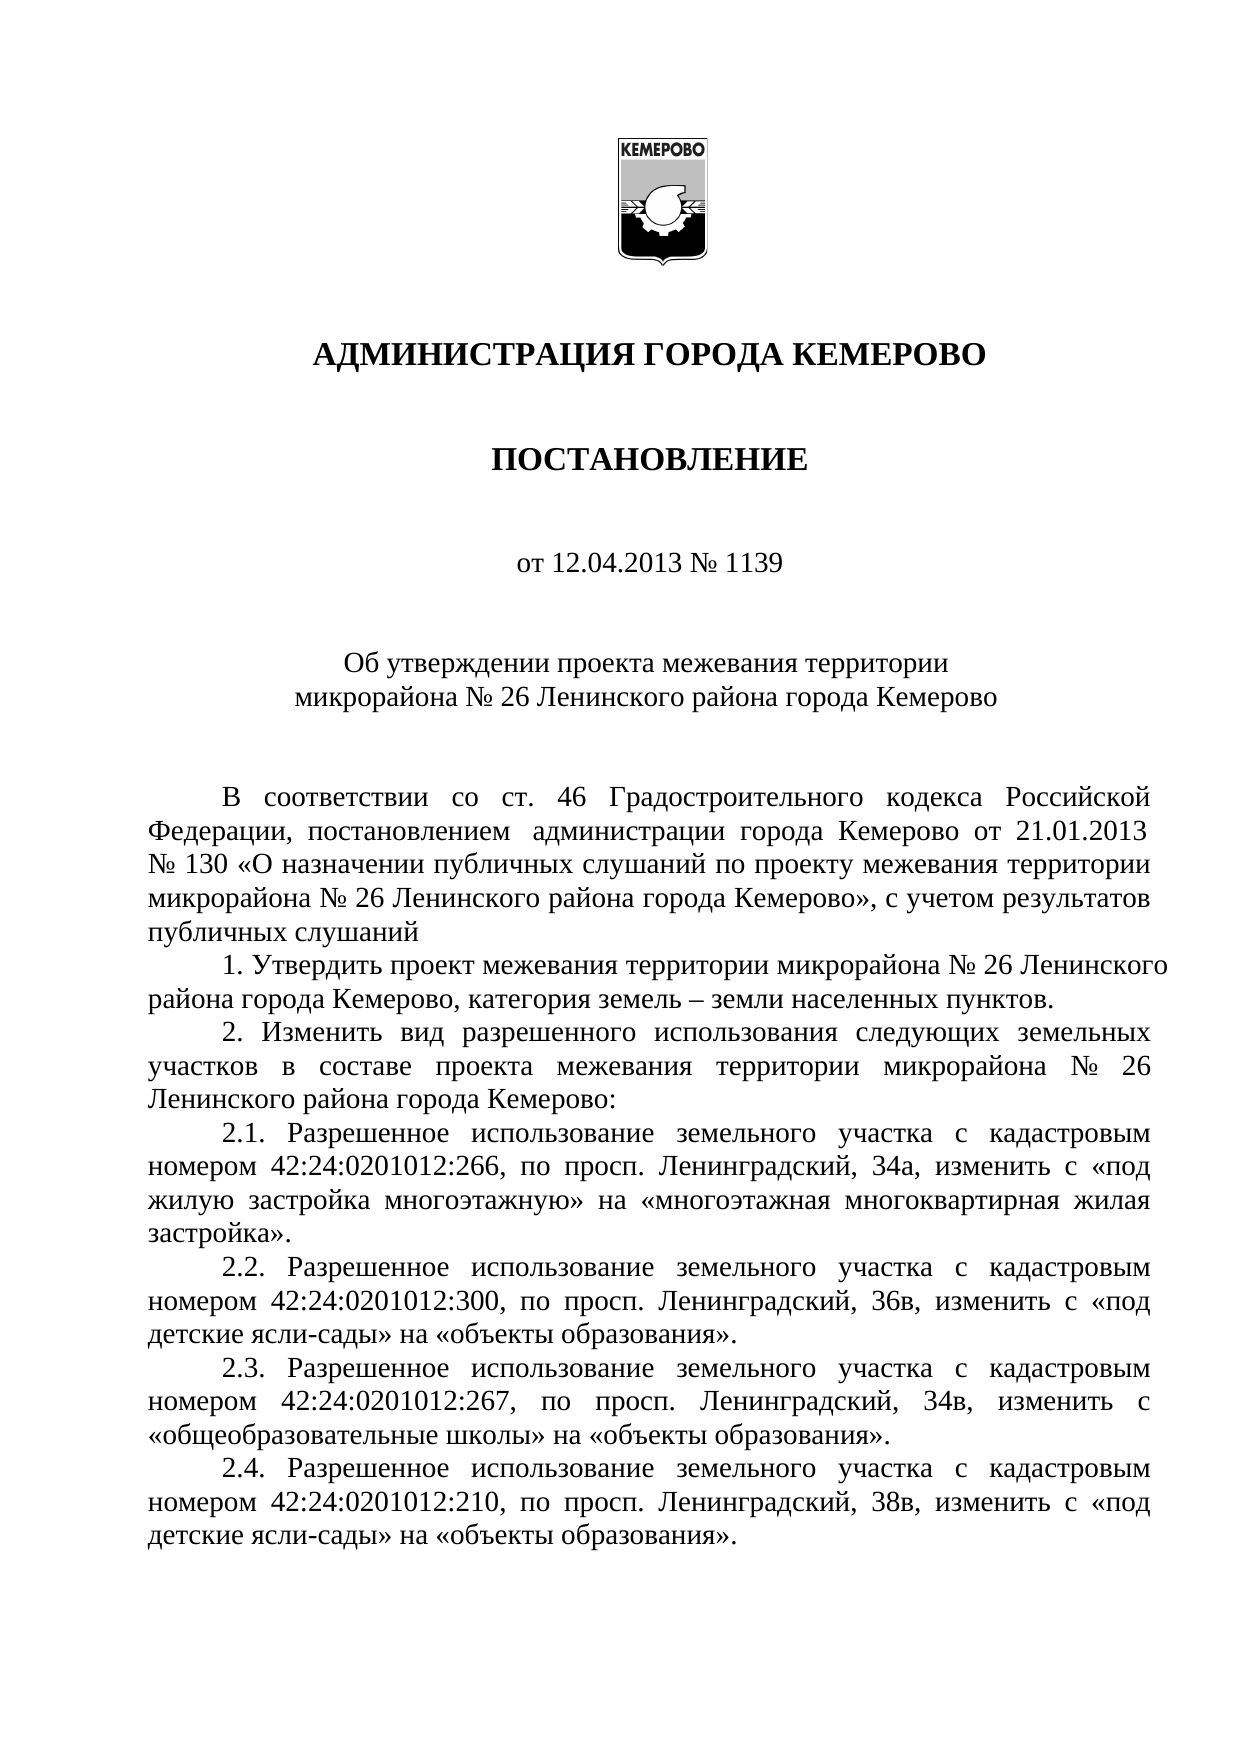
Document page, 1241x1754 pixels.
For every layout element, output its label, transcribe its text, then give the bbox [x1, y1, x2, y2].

text 2. Изменить вид разрешенного использования следующих земельных участков в составе проекта межевания территории микрорайона № 26 Ленинского района города Кемерово: [148, 1014, 1152, 1115]
text Об утверждении проекта межевания территории [148, 645, 1152, 679]
text 2.4. Разрешенное использование земельного участка с кадастровым номером 42:24:0201012:210, по просп. Ленинградский, 38в, изменить с «под детские ясли-сады» на «объекты образования». [148, 1450, 1152, 1551]
text микрорайона № 26 Ленинского района города Кемерово [148, 679, 1152, 712]
text АДМИНИСТРАЦИЯ ГОРОДА КЕМЕРОВО [148, 334, 1152, 372]
picture [618, 138, 708, 266]
text 1. Утвердить проект межевания территории микрорайона № 26 Ленинского района города Кемерово, категория земель – земли населенных пунктов. [148, 947, 1169, 1014]
text 2.2. Разрешенное использование земельного участка с кадастровым номером 42:24:0201012:300, по просп. Ленинградский, 36в, изменить с «под детские ясли-сады» на «объекты образования». [148, 1249, 1152, 1350]
text 2.1. Разрешенное использование земельного участка с кадастровым номером 42:24:0201012:266, по просп. Ленинградский, 34а, изменить с «под жилую застройка многоэтажную» на «многоэтажная многоквартирная жилая застройка». [148, 1115, 1152, 1249]
text от 12.04.2013 № 1139 [148, 545, 1152, 578]
text ПОСТАНОВЛЕНИЕ [148, 439, 1152, 478]
text 2.3. Разрешенное использование земельного участка с кадастровым номером 42:24:0201012:267, по просп. Ленинградский, 34в, изменить с «общеобразовательные школы» на «объекты образования». [148, 1350, 1152, 1450]
text № 130 «О назначении публичных слушаний по проекту межевания территории микрорайона № 26 Ленинского района города Кемерово», с учетом результатов публичных слушаний [148, 847, 1152, 947]
text В соответствии со ст. 46 Градостроительного кодекса Российской Федерации, постановлением администрации города Кемерово от 21.01.2013 [148, 779, 1152, 847]
